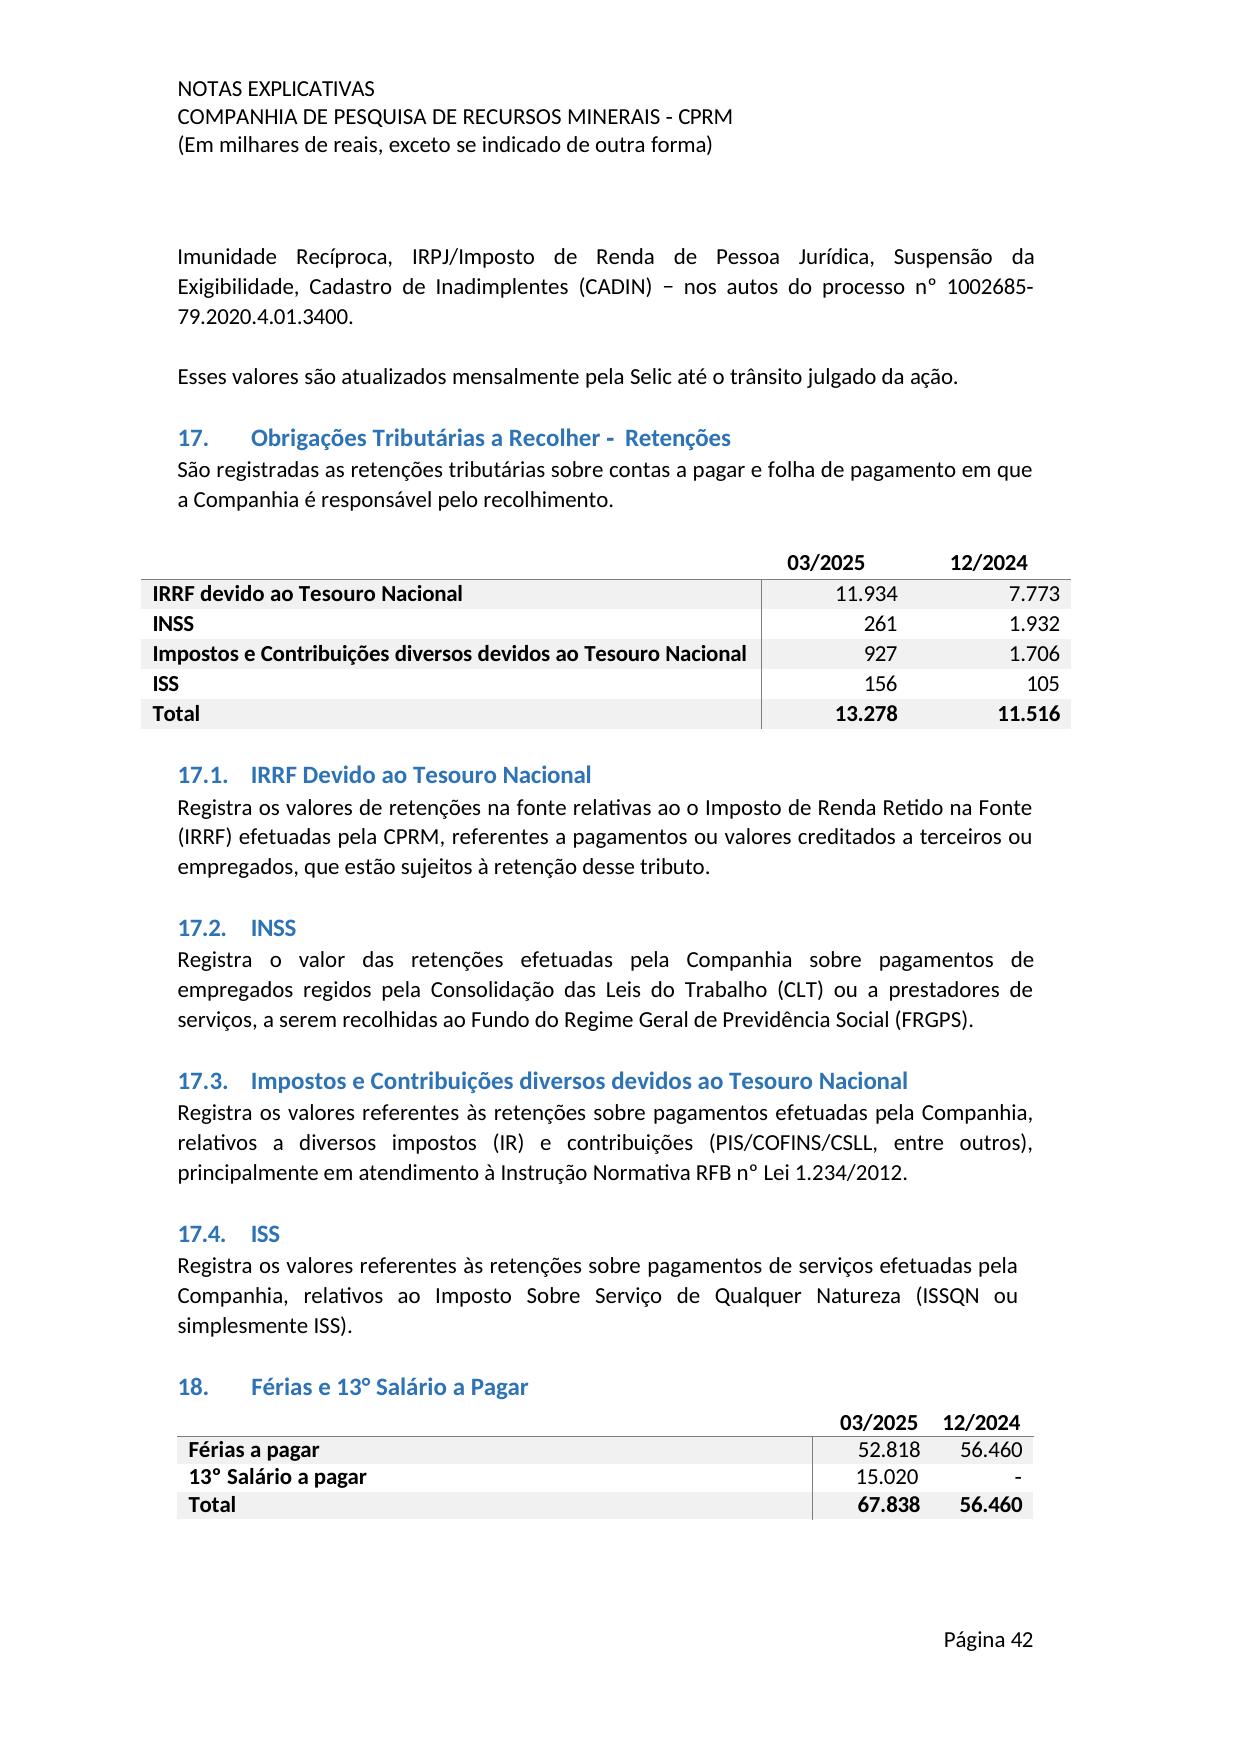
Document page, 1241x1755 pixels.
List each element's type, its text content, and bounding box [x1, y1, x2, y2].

text Registra o valor das retenções efetuadas pela Companhia sobre pagamentos de empregados regidos pela Consolidação das Leis do Trabalho (CLT) ou a prestadores de serviços, a serem recolhidas ao Fundo do Regime Geral de Previdência Social (FRGPS). [177, 945, 1034, 1033]
text 03/2025 12/2024 [787, 548, 1241, 576]
text Esses valores são atualizados mensalmente pela Selic até o trânsito julgado da ação. [177, 362, 1241, 390]
list Férias e 13° Salário a Pagar [177, 1371, 1241, 1401]
list Obrigações Tributárias a Recolher ‐ Retenções [177, 422, 1241, 453]
table_cell 67.838 56.460 [813, 1492, 1033, 1519]
text 03/2025 12/2024 [840, 1408, 1241, 1436]
table_cell 105 [947, 669, 1071, 699]
table_cell 15.020 ‐ [813, 1464, 1033, 1492]
table_cell 1.932 [947, 609, 1071, 639]
table_cell 11.516 [947, 699, 1071, 729]
table_cell 1.706 [947, 639, 1071, 669]
list INSS [177, 912, 1241, 943]
table_cell 927 [762, 639, 947, 669]
table_header 7.773 [947, 580, 1071, 609]
table_cell ISS [141, 669, 761, 699]
list ISS [177, 1218, 1241, 1248]
table_header Férias a pagar [177, 1437, 812, 1464]
table_cell 156 [762, 669, 947, 699]
table_cell 13.278 [762, 699, 947, 729]
text Imunidade Recíproca, IRPJ/Imposto de Renda de Pessoa Jurídica, Suspensão da Exigibilidade, Cadastro de Inadimplentes (CADIN) − nos autos do processo nº 1002685‐79.2020.4.01.3400. [177, 242, 1034, 330]
table_cell INSS [141, 609, 761, 639]
table_cell Impostos e Contribuições diversos devidos ao Tesouro Nacional [141, 639, 761, 669]
table_header 11.934 [762, 580, 947, 609]
list IRRF Devido ao Tesouro Nacional [177, 759, 1241, 790]
table_cell 13º Salário a pagar [177, 1464, 812, 1492]
table_cell Total [177, 1492, 812, 1519]
table_cell Total [141, 699, 761, 729]
text Registra os valores de retenções na fonte relativas ao o Imposto de Renda Retido na Fonte (IRRF) efetuadas pela CPRM, referentes a pagamentos ou valores creditados a terceiros ou empregados, que estão sujeitos à retenção desse tributo. [177, 793, 1034, 880]
table_cell 261 [762, 609, 947, 639]
text São registradas as retenções tributárias sobre contas a pagar e folha de pagamento em que a Companhia é responsável pelo recolhimento. [177, 456, 1034, 513]
text Registra os valores referentes às retenções sobre pagamentos de serviços efetuadas pela Companhia, relativos ao Imposto Sobre Serviço de Qualquer Natureza (ISSQN ou simplesmente ISS). [177, 1251, 1020, 1339]
table_header IRRF devido ao Tesouro Nacional [141, 580, 761, 609]
text Registra os valores referentes às retenções sobre pagamentos efetuadas pela Companhia, relativos a diversos impostos (IR) e contribuições (PIS/COFINS/CSLL, entre outros), principalmente em atendimento à Instrução Normativa RFB nº Lei 1.234/2012. [177, 1098, 1035, 1186]
list Impostos e Contribuições diversos devidos ao Tesouro Nacional [177, 1065, 1241, 1096]
table_header 52.818 56.460 [813, 1437, 1033, 1464]
